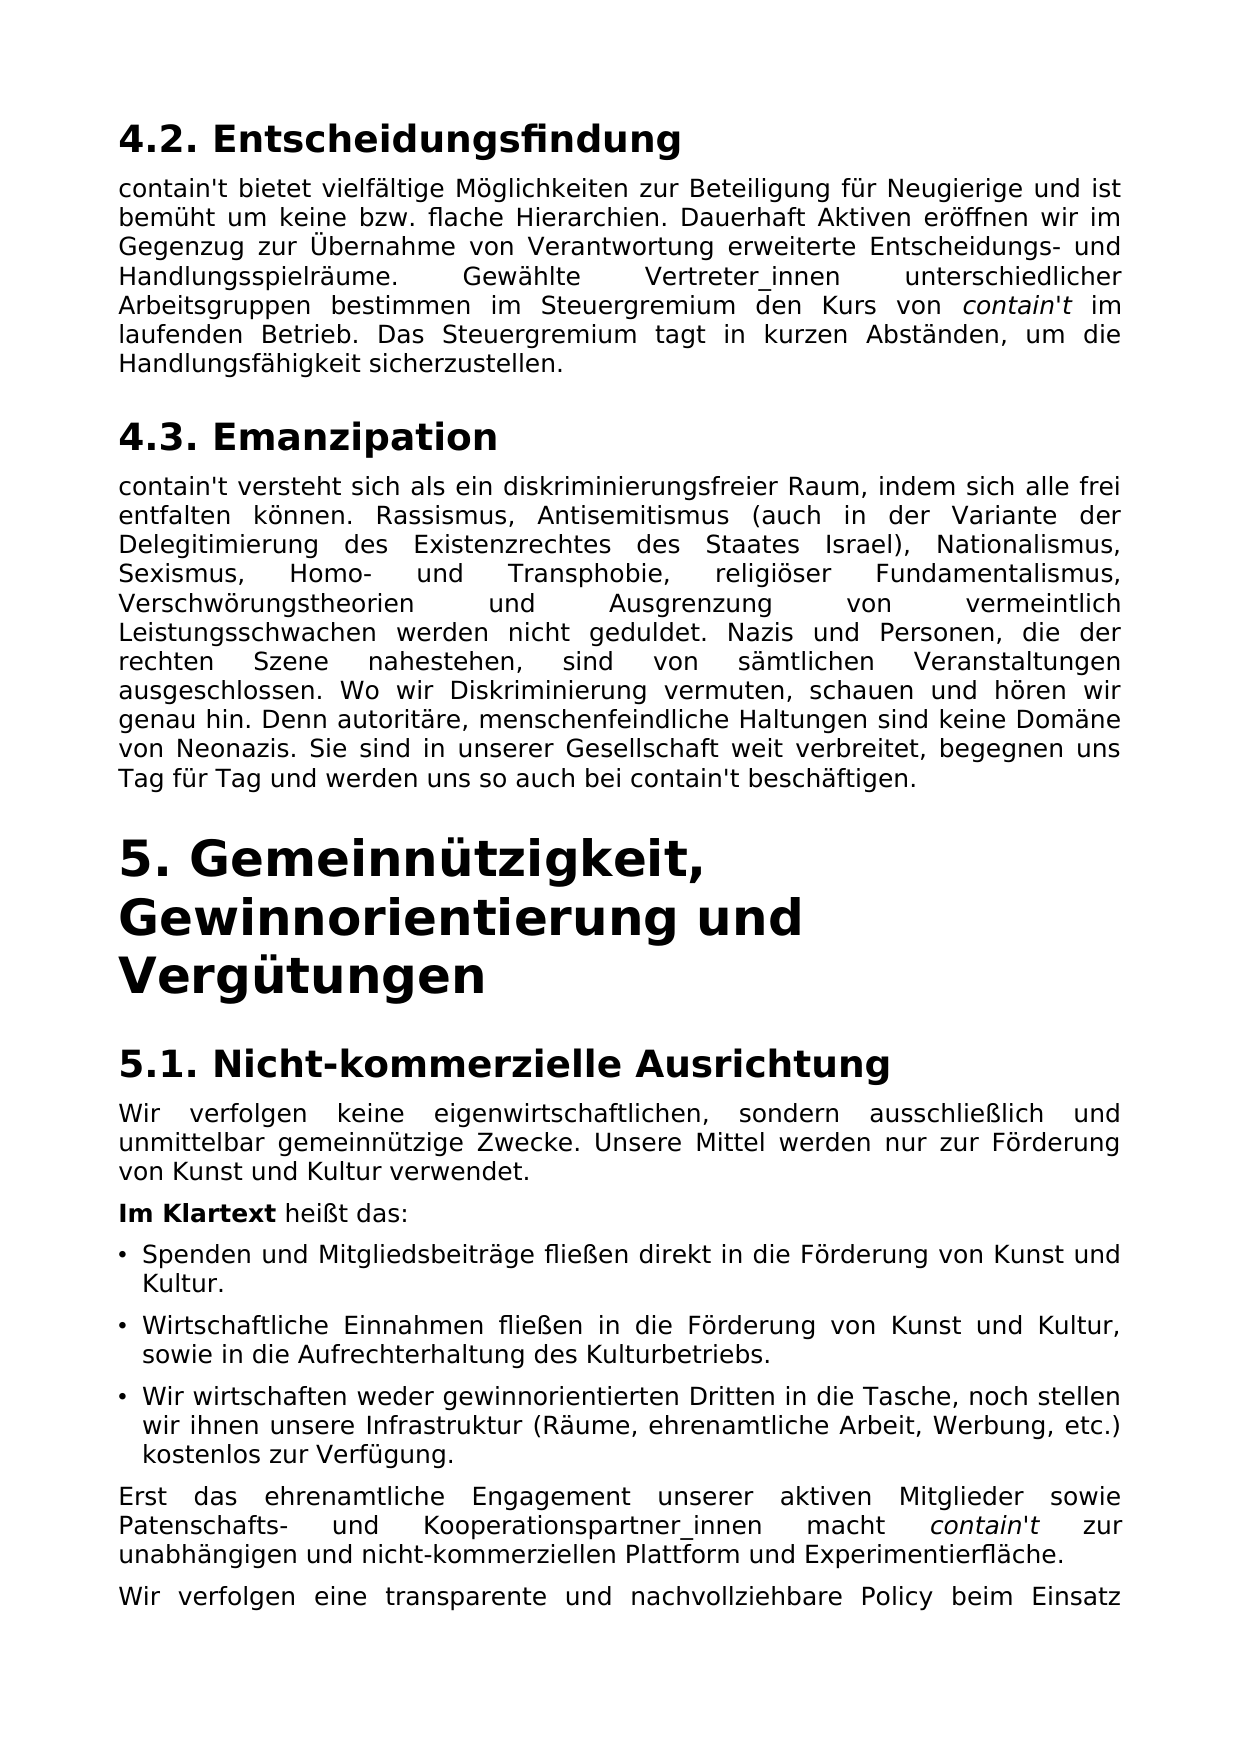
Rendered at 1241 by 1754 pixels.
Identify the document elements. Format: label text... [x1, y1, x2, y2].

subtitle 5. Gemeinnützigkeit, Gewinnorientierung und Vergütungen [118, 830, 1122, 1005]
list Spenden und Mitgliedsbeiträge fließen direkt in die Förderung von Kunst und Kultur. [118, 1240, 1122, 1299]
text Erst das ehrenamtliche Engagement unserer aktiven Mitglieder sowie Patenschafts- und Kooperationspartner_innen macht contain't zur unabhängigen und nicht-kommerziellen Plattform und Experimentierfläche. [118, 1482, 1122, 1569]
list Wir wirtschaften weder gewinnorientierten Dritten in die Tasche, noch stellen wir ihnen unsere Infrastruktur (Räume, ehrenamtliche Arbeit, Werbung, etc.) kostenlos zur Verfügung. [118, 1382, 1122, 1469]
text contain't versteht sich als ein diskriminierungsfreier Raum, indem sich alle frei entfalten können. Rassismus, Antisemitismus (auch in der Variante der Delegitimierung des Existenzrechtes des Staates Israel), Nationalismus, Sexismus, Homo- und Transphobie, religiöser Fundamentalismus, Verschwörungstheorien und Ausgrenzung von vermeintlich Leistungsschwachen werden nicht geduldet. Nazis und Personen, die der rechten Szene nahestehen, sind von sämtlichen Veranstaltungen ausgeschlossen. Wo wir Diskriminierung vermuten, schauen und hören wir genau hin. Denn autoritäre, menschenfeindliche Haltungen sind keine Domäne von Neonazis. Sie sind in unserer Gesellschaft weit verbreitet, begegnen uns Tag für Tag und werden uns so auch bei contain't beschäftigen. [118, 472, 1122, 793]
subtitle 4.3. Emanzipation [118, 416, 1122, 459]
text Wir verfolgen eine transparente und nachvollziehbare Policy beim Einsatz [118, 1582, 1122, 1611]
text Im Klartext heißt das: [118, 1199, 1122, 1228]
text contain't bietet vielfältige Möglichkeiten zur Beteiligung für Neugierige und ist bemüht um keine bzw. flache Hierarchien. Dauerhaft Aktiven eröffnen wir im Gegenzug zur Übernahme von Verantwortung erweiterte Entscheidungs- und Handlungsspielräume. Gewählte Vertreter_innen unterschiedlicher Arbeitsgruppen bestimmen im Steuergremium den Kurs von contain't im laufenden Betrieb. Das Steuergremium tagt in kurzen Abständen, um die Handlungsfähigkeit sicherzustellen. [118, 174, 1122, 378]
subtitle 5.1. Nicht-kommerzielle Ausrichtung [118, 1043, 1122, 1086]
subtitle 4.2. Entscheidungsfindung [118, 118, 1122, 162]
text Wir verfolgen keine eigenwirtschaftlichen, sondern ausschließlich und unmittelbar gemeinnützige Zwecke. Unsere Mittel werden nur zur Förderung von Kunst und Kultur verwendet. [118, 1099, 1122, 1186]
list Wirtschaftliche Einnahmen fließen in die Förderung von Kunst und Kultur, sowie in die Aufrechterhaltung des Kulturbetriebs. [118, 1311, 1122, 1369]
